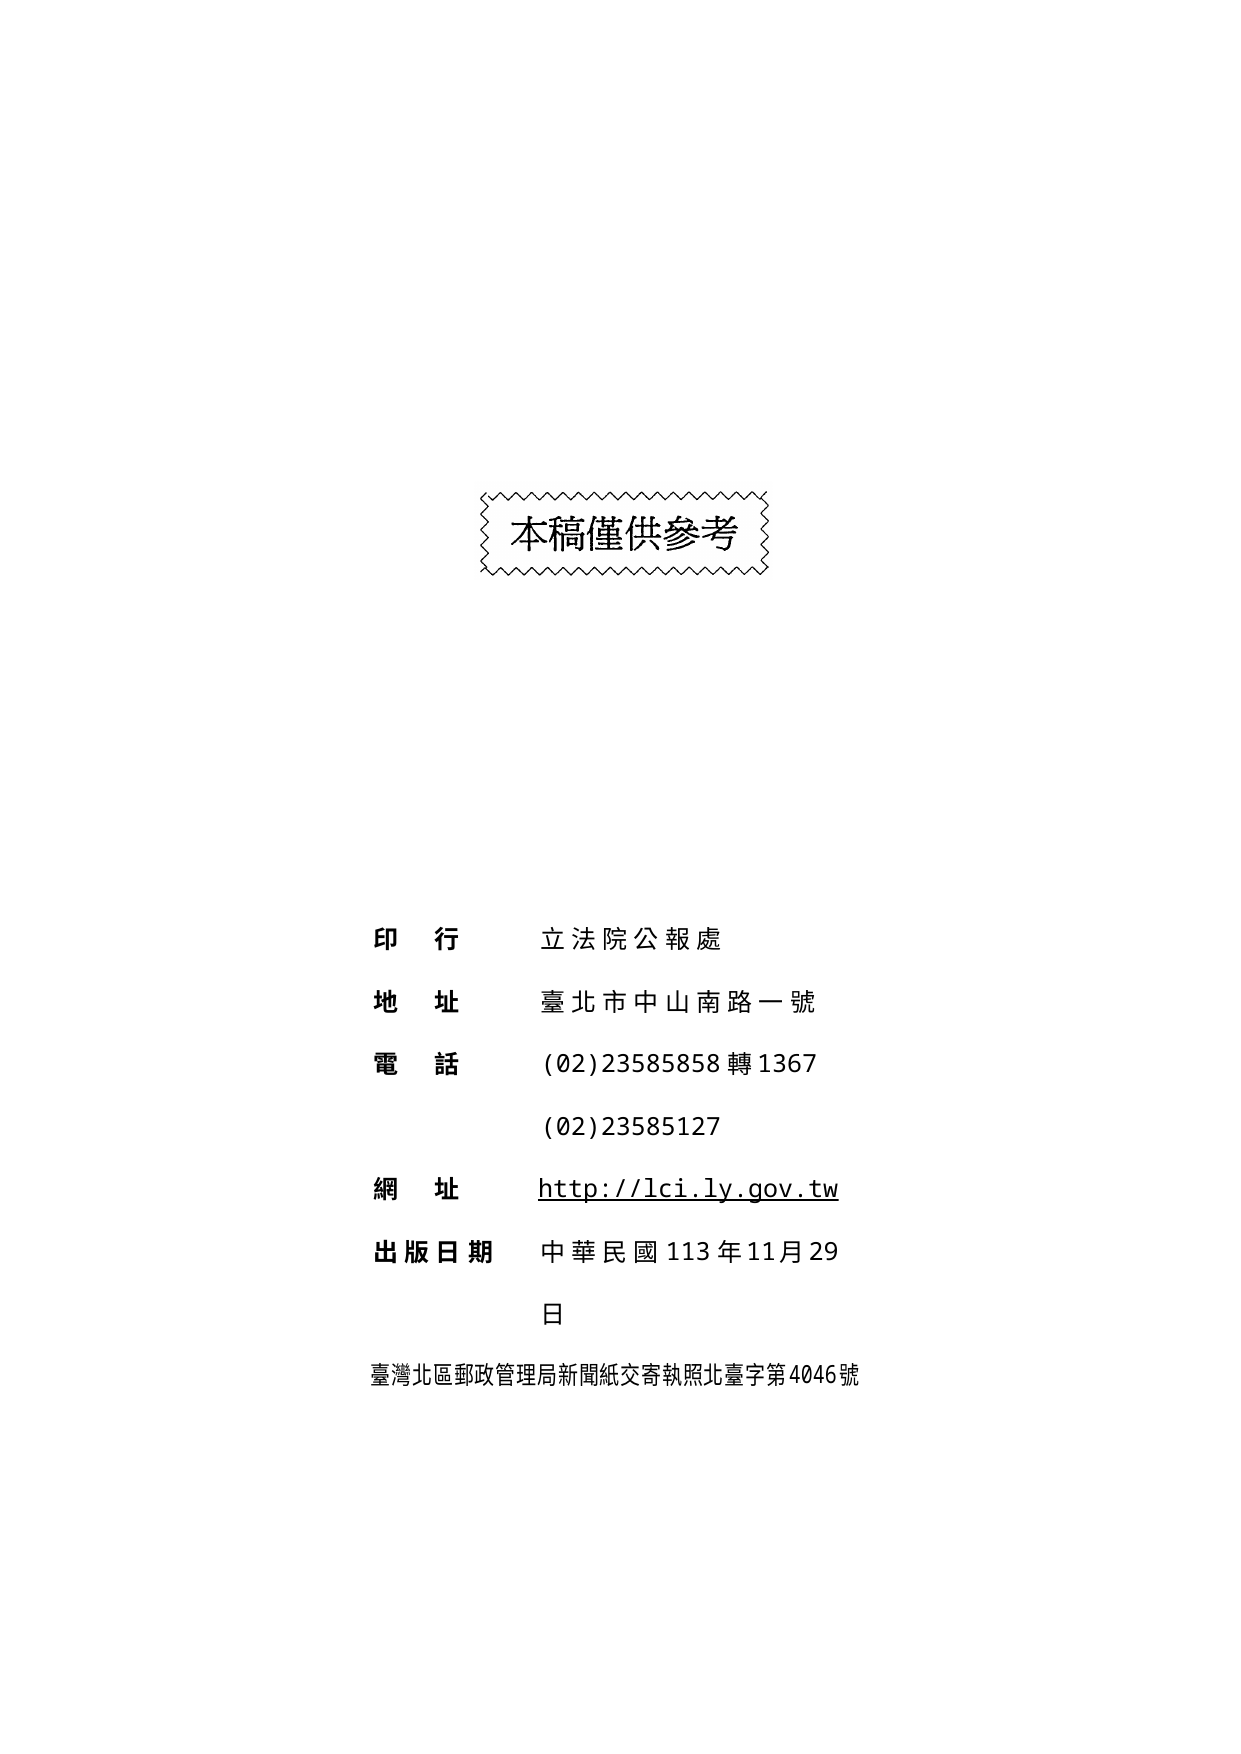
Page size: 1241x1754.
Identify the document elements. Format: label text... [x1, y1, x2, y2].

table_cell 臺北市中山南路一號 [534, 969, 878, 1031]
table_header [468, 406, 773, 594]
table_cell (02)23585858轉1367 (02)23585127 [534, 1031, 878, 1156]
table_cell 出版日期 [362, 1219, 534, 1344]
table_cell 網址 [362, 1156, 534, 1219]
table_cell 臺灣北區郵政管理局新聞紙交寄執照北臺字第4046號 [362, 1344, 878, 1406]
table_cell 地址 [362, 969, 534, 1031]
table_header 立法院公報處 [534, 906, 878, 969]
table_cell 電話 [362, 1031, 534, 1156]
table_cell http://lci.ly.gov.tw [534, 1156, 878, 1219]
table_cell 中華民國113年11月29日 [534, 1219, 878, 1344]
table_header 印行 [362, 906, 534, 969]
